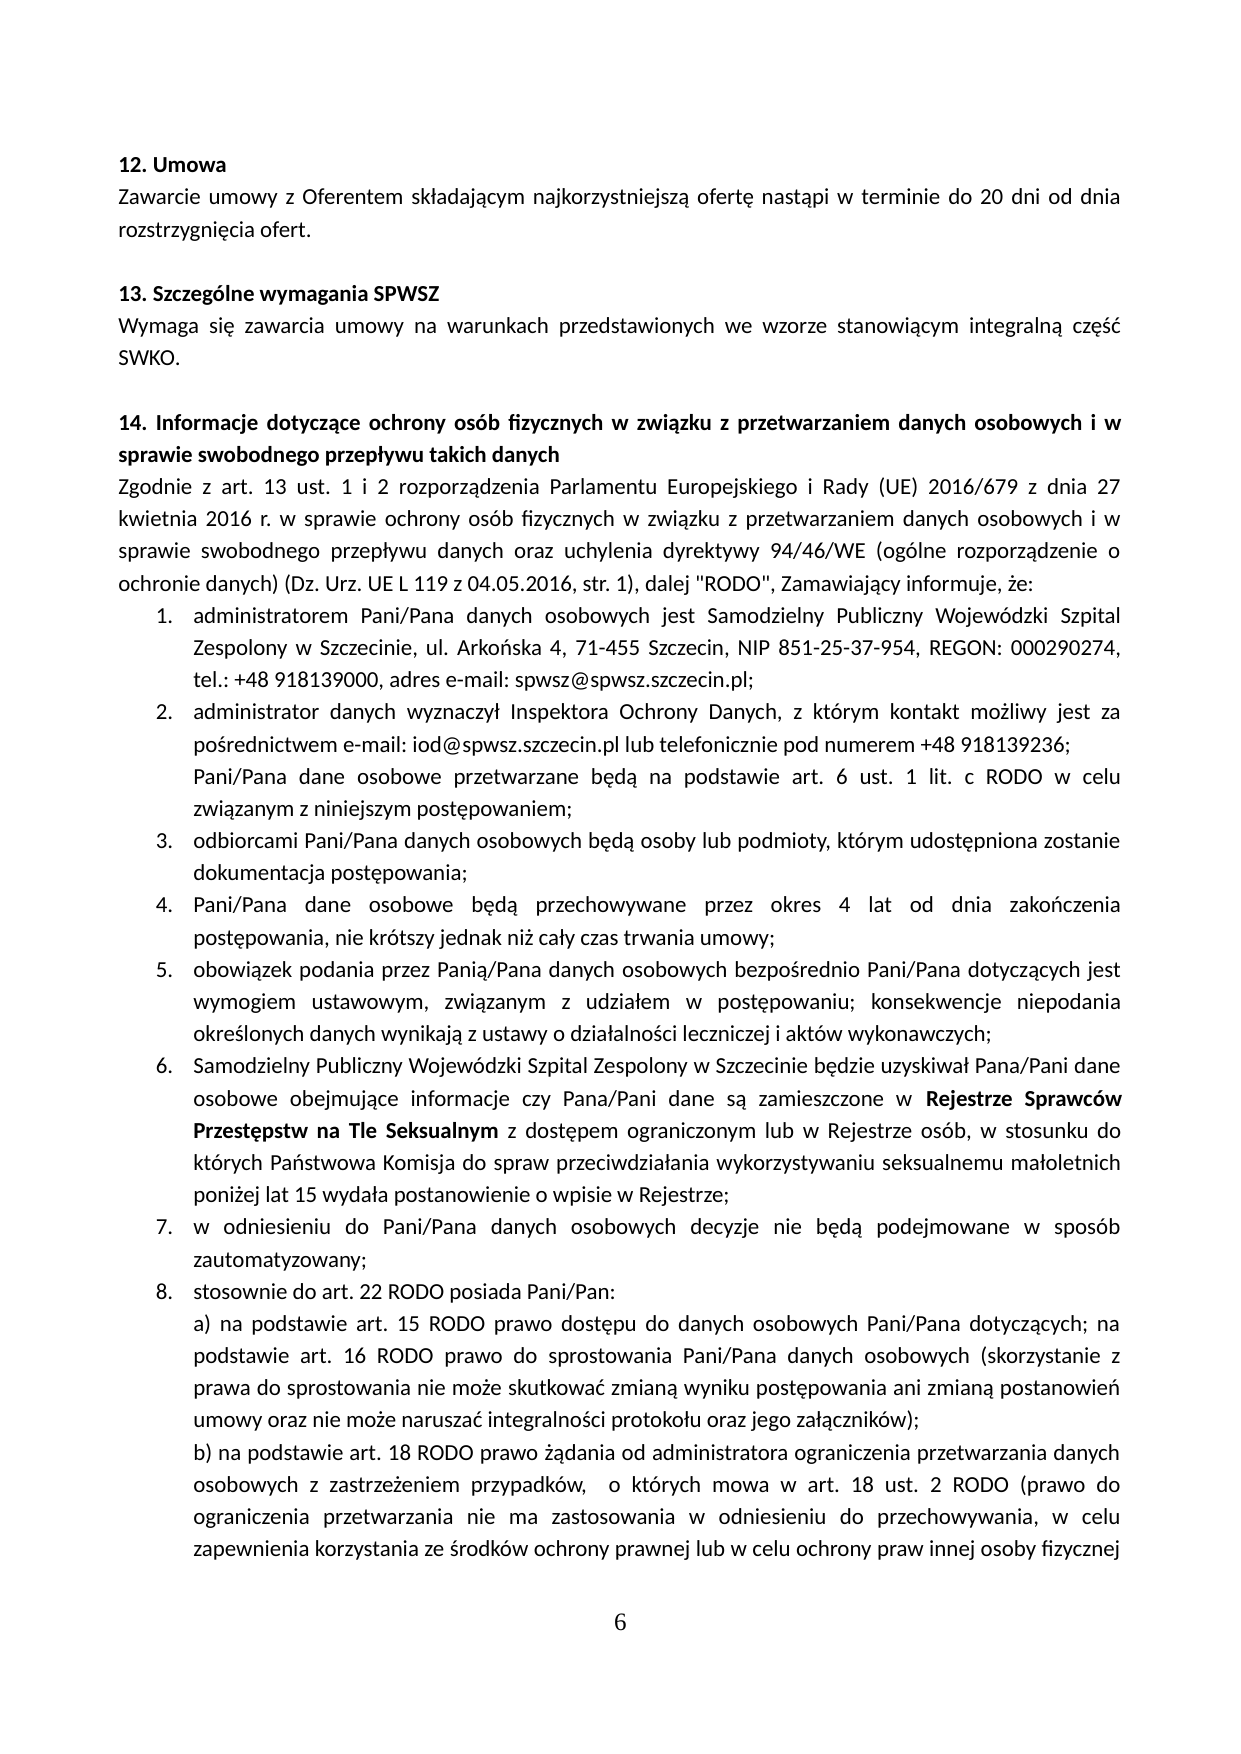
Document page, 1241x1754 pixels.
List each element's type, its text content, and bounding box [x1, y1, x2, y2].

list a) na podstawie art. 15 RODO prawo dostępu do danych osobowych Pani/Pana dotyczących; na podstawie art. 16 RODO prawo do sprostowania Pani/Pana danych osobowych (skorzystanie z prawa do sprostowania nie może skutkować zmianą wyniku postępowania ani zmianą postanowień umowy oraz nie może naruszać integralności protokołu oraz jego załączników); [156, 1309, 1122, 1434]
list odbiorcami Pani/Pana danych osobowych będą osoby lub podmioty, którym udostępniona zostanie dokumentacja postępowania; [156, 826, 1122, 886]
list w odniesieniu do Pani/Pana danych osobowych decyzje nie będą podejmowane w sposób zautomatyzowany; [156, 1212, 1122, 1273]
list b) na podstawie art. 18 RODO prawo żądania od administratora ograniczenia przetwarzania danych osobowych z zastrzeżeniem przypadków, o których mowa w art. 18 ust. 2 RODO (prawo do ograniczenia przetwarzania nie ma zastosowania w odniesieniu do przechowywania, w celu zapewnienia korzystania ze środków ochrony prawnej lub w celu ochrony praw innej osoby fizycznej [156, 1438, 1122, 1562]
list Samodzielny Publiczny Wojewódzki Szpital Zespolony w Szczecinie będzie uzyskiwał Pana/Pani dane osobowe obejmujące informacje czy Pana/Pani dane są zamieszczone w Rejestrze Sprawców Przestępstw na Tle Seksualnym z dostępem ograniczonym lub w Rejestrze osób, w stosunku do których Państwowa Komisja do spraw przeciwdziałania wykorzystywaniu seksualnemu małoletnich poniżej lat 15 wydała postanowienie o wpisie w Rejestrze; [156, 1052, 1122, 1208]
text 13. Szczególne wymagania SPWSZ [118, 279, 1122, 307]
text Zgodnie z art. 13 ust. 1 i 2 rozporządzenia Parlamentu Europejskiego i Rady (UE) 2016/679 z dnia 27 kwietnia 2016 r. w sprawie ochrony osób fizycznych w związku z przetwarzaniem danych osobowych i w sprawie swobodnego przepływu danych oraz uchylenia dyrektywy 94/46/WE (ogólne rozporządzenie o ochronie danych) (Dz. Urz. UE L 119 z 04.05.2016, str. 1), dalej "RODO", Zamawiający informuje, że: [118, 472, 1122, 597]
text Zawarcie umowy z Oferentem składającym najkorzystniejszą ofertę nastąpi w terminie do 20 dni od dnia rozstrzygnięcia ofert. [118, 182, 1122, 243]
list administrator danych wyznaczył Inspektora Ochrony Danych, z którym kontakt możliwy jest za pośrednictwem e-mail: iod@spwsz.szczecin.pl lub telefonicznie pod numerem +48 918139236; [156, 697, 1122, 758]
text Wymaga się zawarcia umowy na warunkach przedstawionych we wzorze stanowiącym integralną część SWKO. [118, 311, 1122, 371]
list stosownie do art. 22 RODO posiada Pani/Pan: [156, 1277, 1122, 1305]
text 14. Informacje dotyczące ochrony osób fizycznych w związku z przetwarzaniem danych osobowych i w sprawie swobodnego przepływu takich danych [118, 408, 1122, 468]
list Pani/Pana dane osobowe będą przechowywane przez okres 4 lat od dnia zakończenia postępowania, nie krótszy jednak niż cały czas trwania umowy; [156, 891, 1122, 951]
text 12. Umowa [118, 150, 1122, 178]
list obowiązek podania przez Panią/Pana danych osobowych bezpośrednio Pani/Pana dotyczących jest wymogiem ustawowym, związanym z udziałem w postępowaniu; konsekwencje niepodania określonych danych wynikają z ustawy o działalności leczniczej i aktów wykonawczych; [156, 955, 1122, 1047]
list Pani/Pana dane osobowe przetwarzane będą na podstawie art. 6 ust. 1 lit. c RODO w celu związanym z niniejszym postępowaniem; [156, 762, 1122, 822]
list administratorem Pani/Pana danych osobowych jest Samodzielny Publiczny Wojewódzki Szpital Zespolony w Szczecinie, ul. Arkońska 4, 71-455 Szczecin, NIP 851-25-37-954, REGON: 000290274, tel.: +48 918139000, adres e-mail: spwsz@spwsz.szczecin.pl; [156, 601, 1122, 693]
